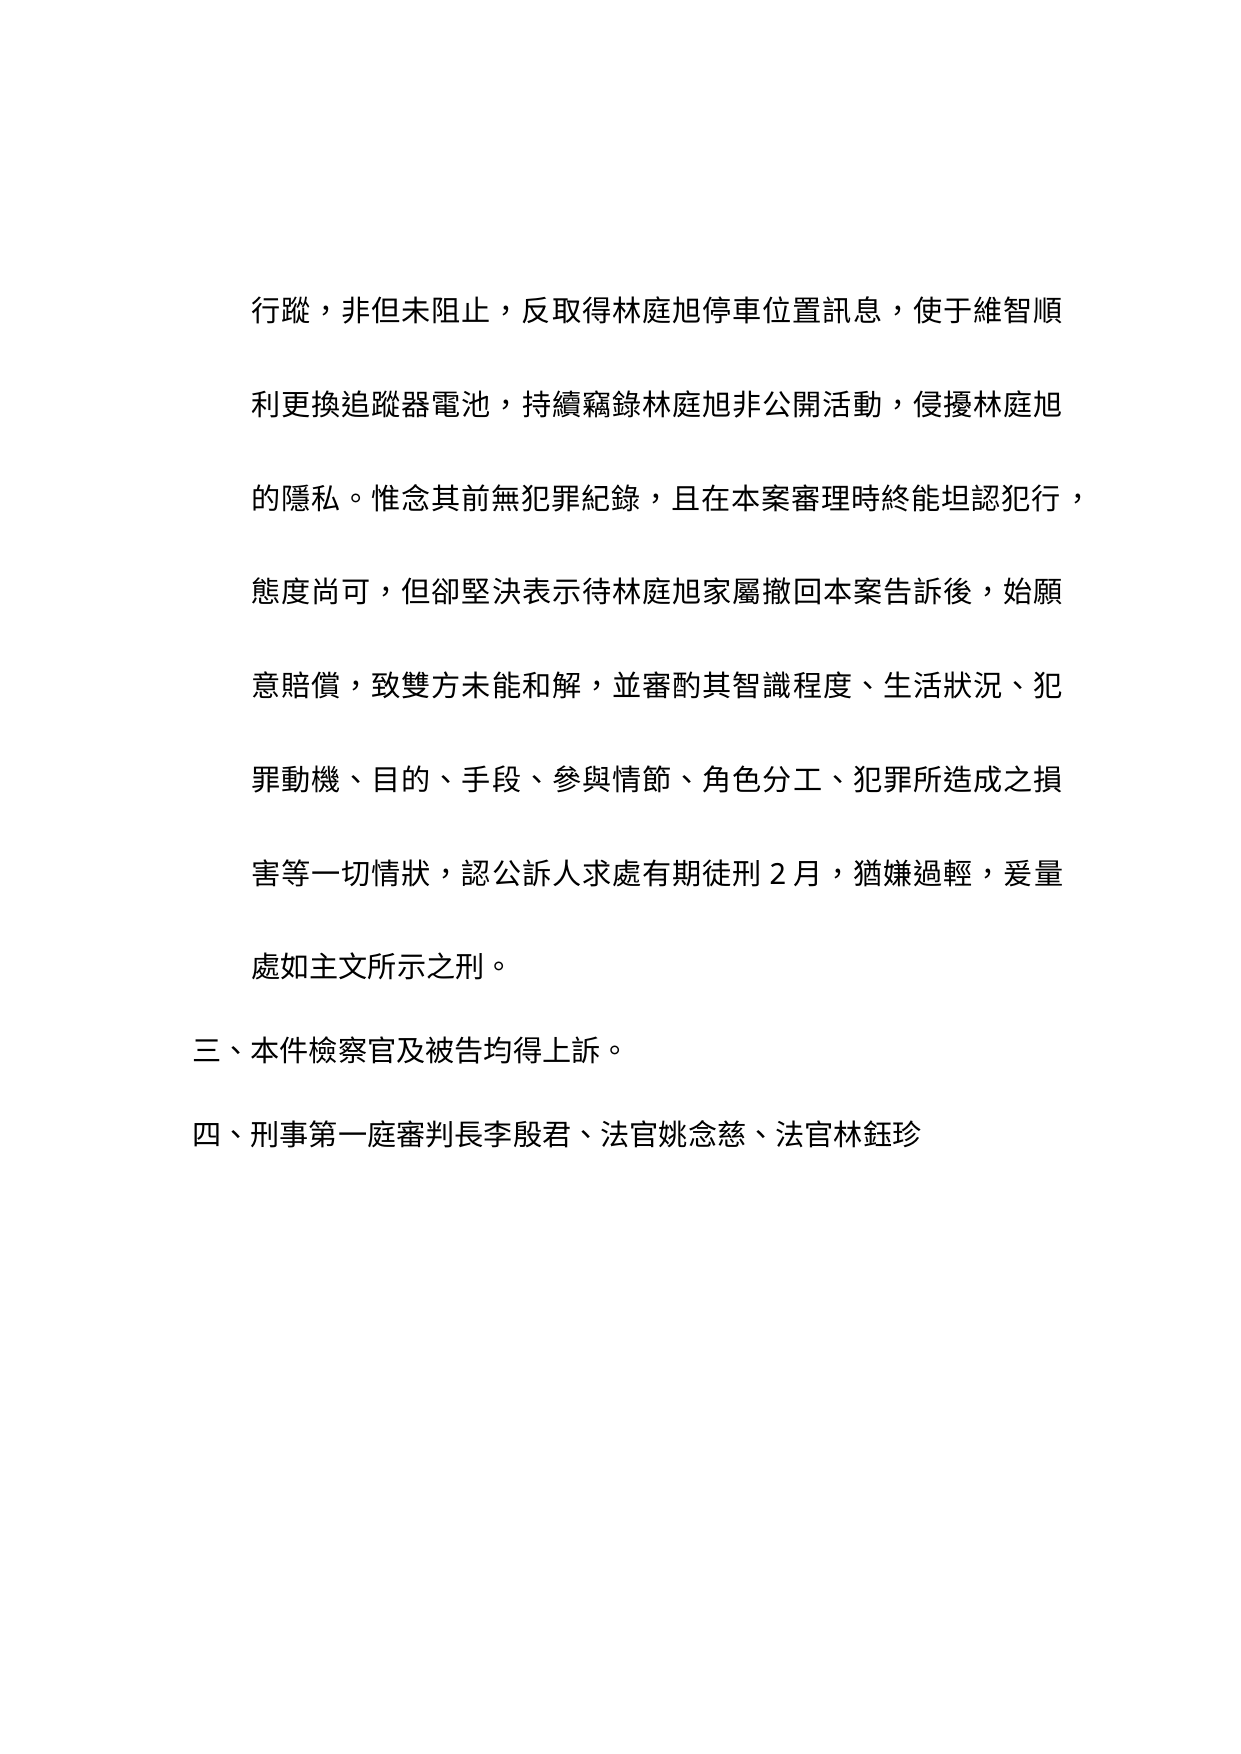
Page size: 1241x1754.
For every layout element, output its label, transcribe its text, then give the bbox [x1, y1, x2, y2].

text 江秀美知悉于維智非法裝設GPS衛星定位追蹤器，竊錄林庭旭行蹤，非但未阻止，反取得林庭旭停車位置訊息，使于維智順利更換追蹤器電池，持續竊錄林庭旭非公開活動，侵擾林庭旭的隱私。惟念其前無犯罪紀錄，且在本案審理時終能坦認犯行，態度尚可，但卻堅決表示待林庭旭家屬撤回本案告訴後，始願意賠償，致雙方未能和解，並審酌其智識程度、生活狀況、犯罪動機、目的、手段、參與情節、角色分工、犯罪所造成之損害等一切情狀，認公訴人求處有期徒刑2月，猶嫌過輕，爰量處如主文所示之刑。 [251, 267, 1063, 986]
text 四、刑事第一庭審判長李殷君、法官姚念慈、法官林鈺珍 [192, 1091, 1063, 1153]
text 三、本件檢察官及被告均得上訴。 [192, 1007, 1063, 1070]
